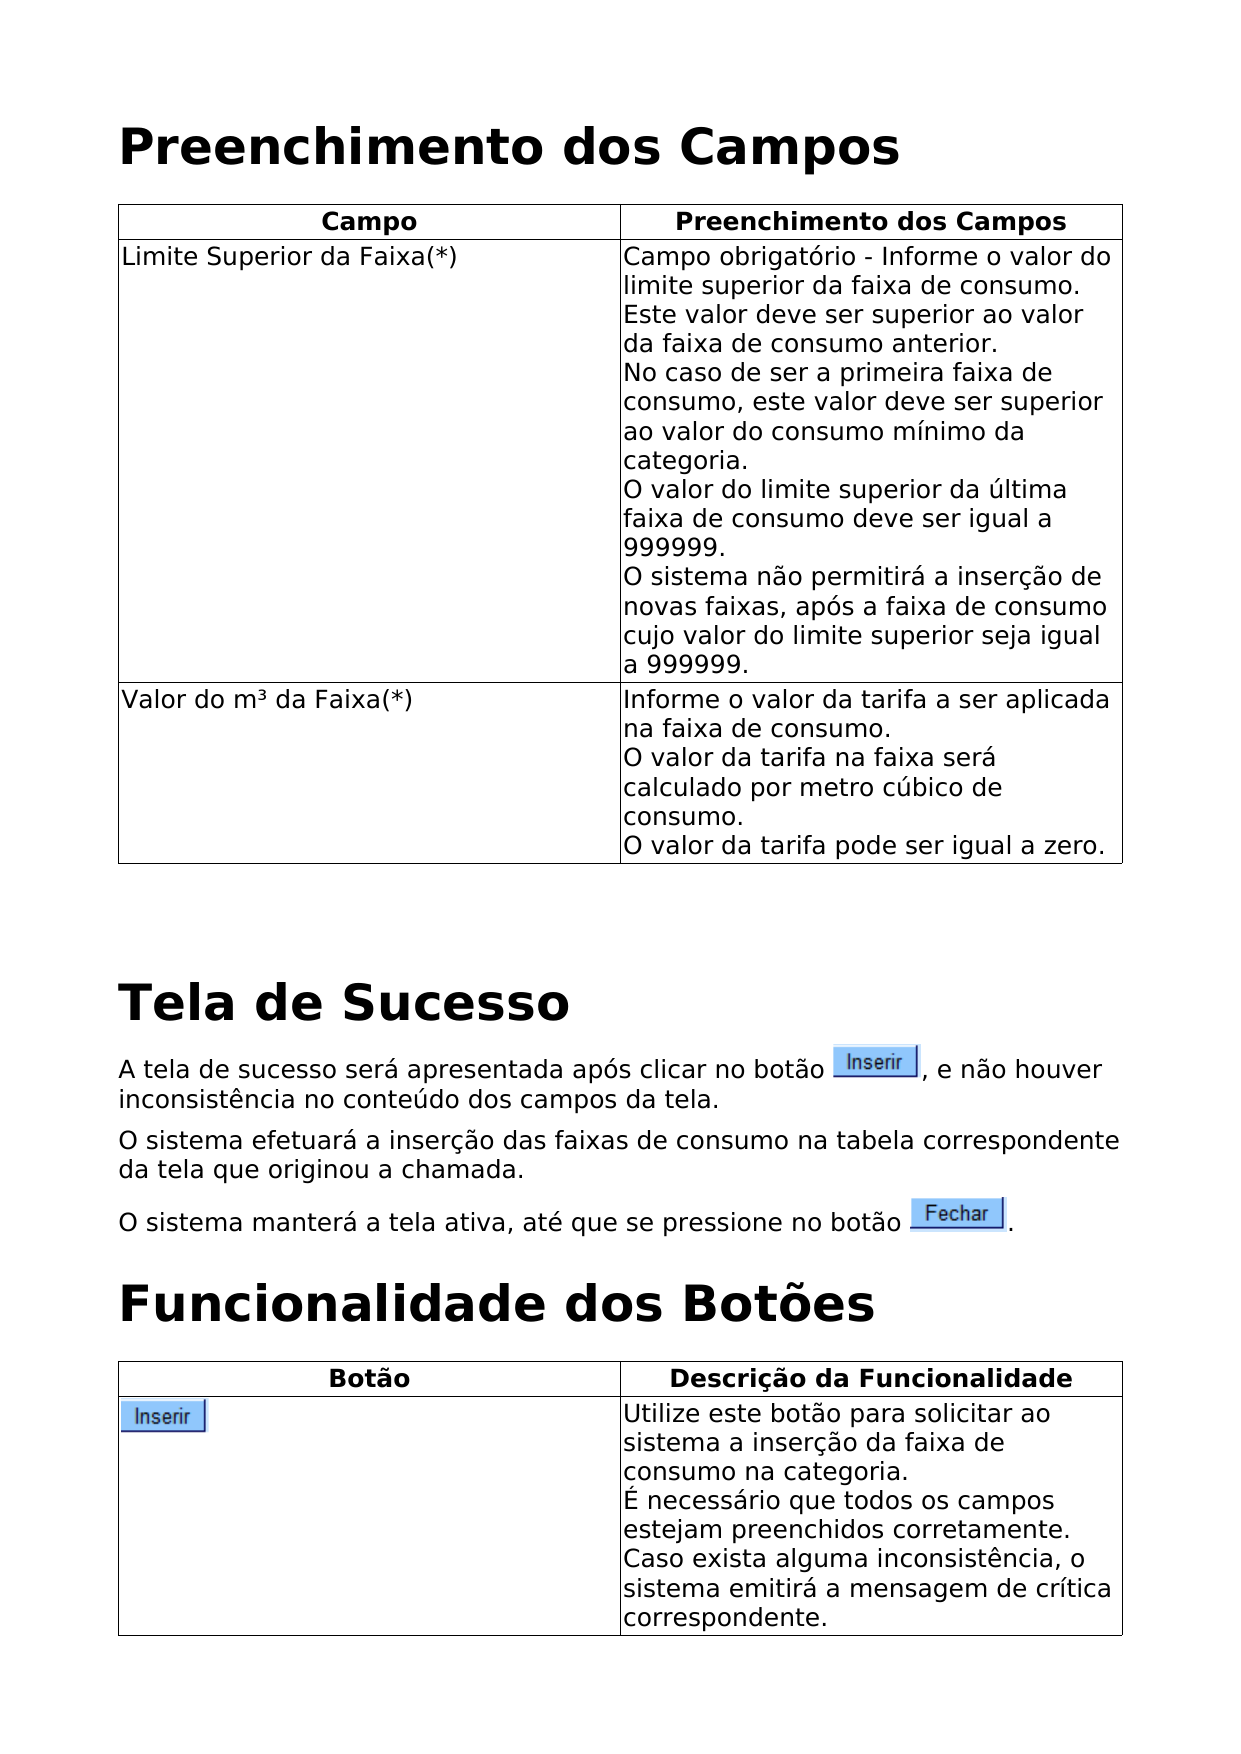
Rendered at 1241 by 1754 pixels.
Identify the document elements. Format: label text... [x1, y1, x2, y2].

table_cell Utilize este botão para solicitar ao sistema a inserção da faixa de consumo na categoria. É necessário que todos os campos estejam preenchidos corretamente. Caso exista alguma inconsistência, o sistema emitirá a mensagem de crítica correspondente. [621, 1397, 1122, 1635]
text O sistema manterá a tela ativa, até que se pressione no botão . [118, 1197, 1122, 1238]
subtitle Preenchimento dos Campos [118, 118, 1122, 176]
table_cell Valor do m³ da Faixa(*) [119, 683, 620, 863]
table_header Descrição da Funcionalidade [621, 1362, 1122, 1396]
picture [121, 1398, 209, 1434]
subtitle Funcionalidade dos Botões [118, 1275, 1122, 1333]
table_header Botão [119, 1362, 620, 1396]
picture [910, 1197, 1007, 1232]
text O sistema efetuará a inserção das faixas de consumo na tabela correspondente da tela que originou a chamada. [118, 1127, 1122, 1185]
table_cell Informe o valor da tarifa a ser aplicada na faixa de consumo. O valor da tarifa na faixa será calculado por metro cúbico de consumo. O valor da tarifa pode ser igual a zero. [621, 683, 1122, 863]
table_header Preenchimento dos Campos [621, 205, 1122, 239]
picture [833, 1044, 921, 1079]
table_header Campo [119, 205, 620, 239]
subtitle Tela de Sucesso [118, 974, 1122, 1032]
table_cell Campo obrigatório - Informe o valor do limite superior da faixa de consumo. Este valor deve ser superior ao valor da faixa de consumo anterior. No caso de ser a primeira faixa de consumo, este valor deve ser superior ao valor do consumo mínimo da categoria. O valor do limite superior da última faixa de consumo deve ser igual a 999999. O sistema não permitirá a inserção de novas faixas, após a faixa de consumo cujo valor do limite superior seja igual a 999999. [621, 240, 1122, 682]
table_cell [119, 1397, 620, 1635]
text A tela de sucesso será apresentada após clicar no botão , e não houver inconsistência no conteúdo dos campos da tela. [118, 1044, 1122, 1114]
table_cell Limite Superior da Faixa(*) [119, 240, 620, 682]
